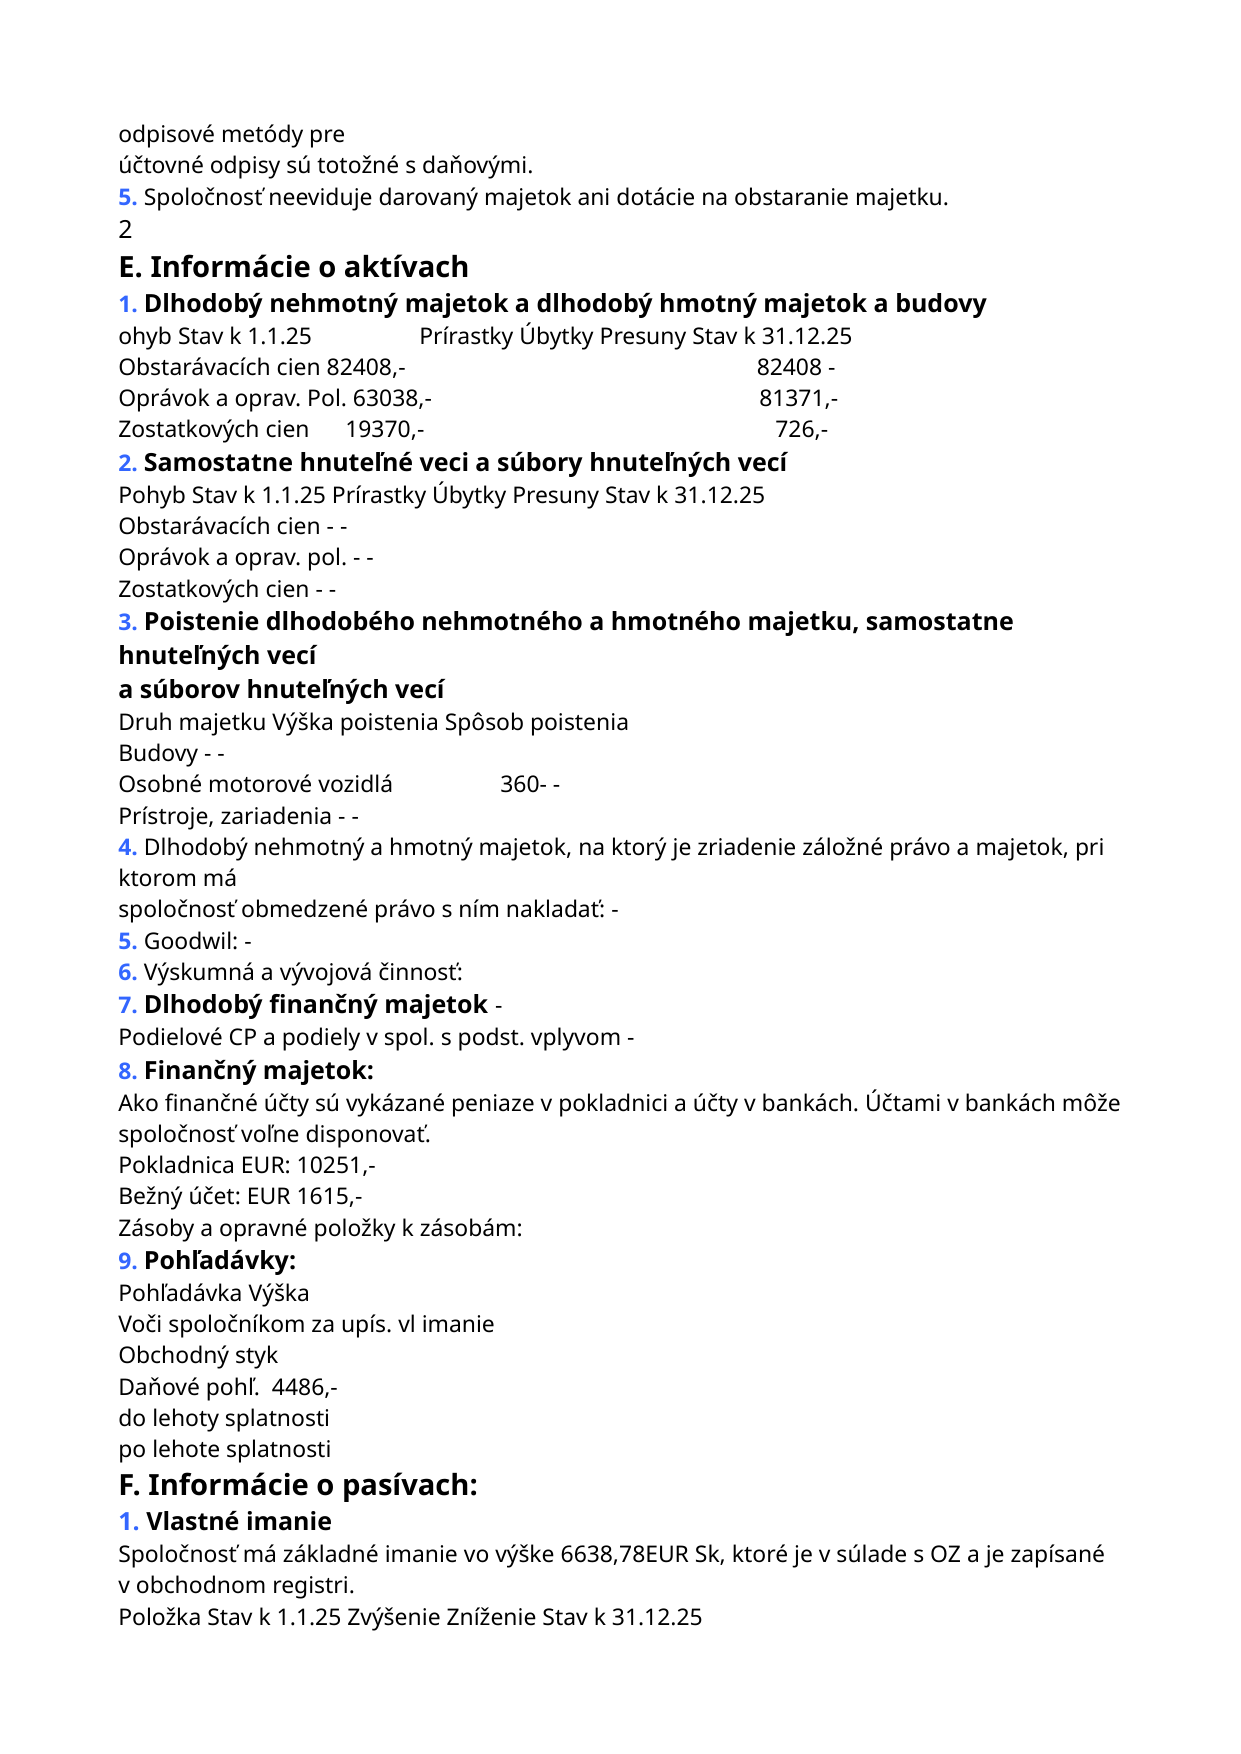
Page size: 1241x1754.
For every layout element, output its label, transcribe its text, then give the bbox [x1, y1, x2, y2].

text 1. Vlastné imanie [118, 1504, 1122, 1538]
text Osobné motorové vozidlá 360- - [118, 768, 1122, 800]
text Zásoby a opravné položky k zásobám: [118, 1212, 1122, 1243]
text spoločnosť voľne disponovať. [118, 1118, 1122, 1149]
text 5. Spoločnosť neeviduje darovaný majetok ani dotácie na obstaranie majetku. [118, 181, 1122, 212]
text Zostatkových cien 19370,- 726,- [118, 413, 1122, 445]
text Obchodný styk [118, 1339, 1122, 1371]
text odpisové metódy pre [118, 118, 1122, 149]
text v obchodnom registri. [118, 1569, 1122, 1601]
text Pokladnica EUR: 10251,- [118, 1149, 1122, 1180]
text Budovy - - [118, 737, 1122, 768]
text Položka Stav k 1.1.25 Zvýšenie Zníženie Stav k 31.12.25 [118, 1601, 1122, 1632]
text Pohľadávka Výška [118, 1277, 1122, 1308]
text E. Informácie o aktívach [118, 246, 1122, 286]
text 3. Poistenie dlhodobého nehmotného a hmotného majetku, samostatne hnuteľných vecí [118, 604, 1122, 672]
text 2. Samostatne hnuteľné veci a súbory hnuteľných vecí [118, 445, 1122, 479]
text Druh majetku Výška poistenia Spôsob poistenia [118, 706, 1122, 737]
text Obstarávacích cien 82408,- 82408 - [118, 351, 1122, 382]
text 4. Dlhodobý nehmotný a hmotný majetok, na ktorý je zriadenie záložné právo a majetok, pri ktorom má [118, 831, 1122, 893]
text Daňové pohľ. 4486,- [118, 1371, 1122, 1402]
text Ako finančné účty sú vykázané peniaze v pokladnici a účty v bankách. Účtami v bankách môže [118, 1087, 1122, 1118]
text Pohyb Stav k 1.1.25 Prírastky Úbytky Presuny Stav k 31.12.25 [118, 479, 1122, 510]
text Obstarávacích cien - - [118, 510, 1122, 541]
text 1. Dlhodobý nehmotný majetok a dlhodobý hmotný majetok a budovy [118, 286, 1122, 320]
text 9. Pohľadávky: [118, 1243, 1122, 1277]
text do lehoty splatnosti [118, 1402, 1122, 1433]
text 2 [118, 212, 1122, 246]
text Oprávok a oprav. pol. - - [118, 541, 1122, 572]
text 5. Goodwil: - [118, 925, 1122, 956]
text 8. Finančný majetok: [118, 1052, 1122, 1087]
text Podielové CP a podiely v spol. s podst. vplyvom - [118, 1021, 1122, 1052]
text spoločnosť obmedzené právo s ním nakladať: - [118, 893, 1122, 925]
text Voči spoločníkom za upís. vl imanie [118, 1308, 1122, 1339]
text F. Informácie o pasívach: [118, 1464, 1122, 1504]
text Zostatkových cien - - [118, 572, 1122, 604]
text Oprávok a oprav. Pol. 63038,- 81371,- [118, 382, 1122, 413]
text 7. Dlhodobý finančný majetok - [118, 987, 1122, 1021]
text účtovné odpisy sú totožné s daňovými. [118, 149, 1122, 181]
text a súborov hnuteľných vecí [118, 672, 1122, 706]
text 6. Výskumná a vývojová činnosť: [118, 956, 1122, 987]
text ohyb Stav k 1.1.25 Prírastky Úbytky Presuny Stav k 31.12.25 [118, 320, 1122, 351]
text po lehote splatnosti [118, 1433, 1122, 1464]
text Bežný účet: EUR 1615,- [118, 1180, 1122, 1212]
text Spoločnosť má základné imanie vo výške 6638,78EUR Sk, ktoré je v súlade s OZ a je zapísané [118, 1538, 1122, 1569]
text Prístroje, zariadenia - - [118, 800, 1122, 831]
